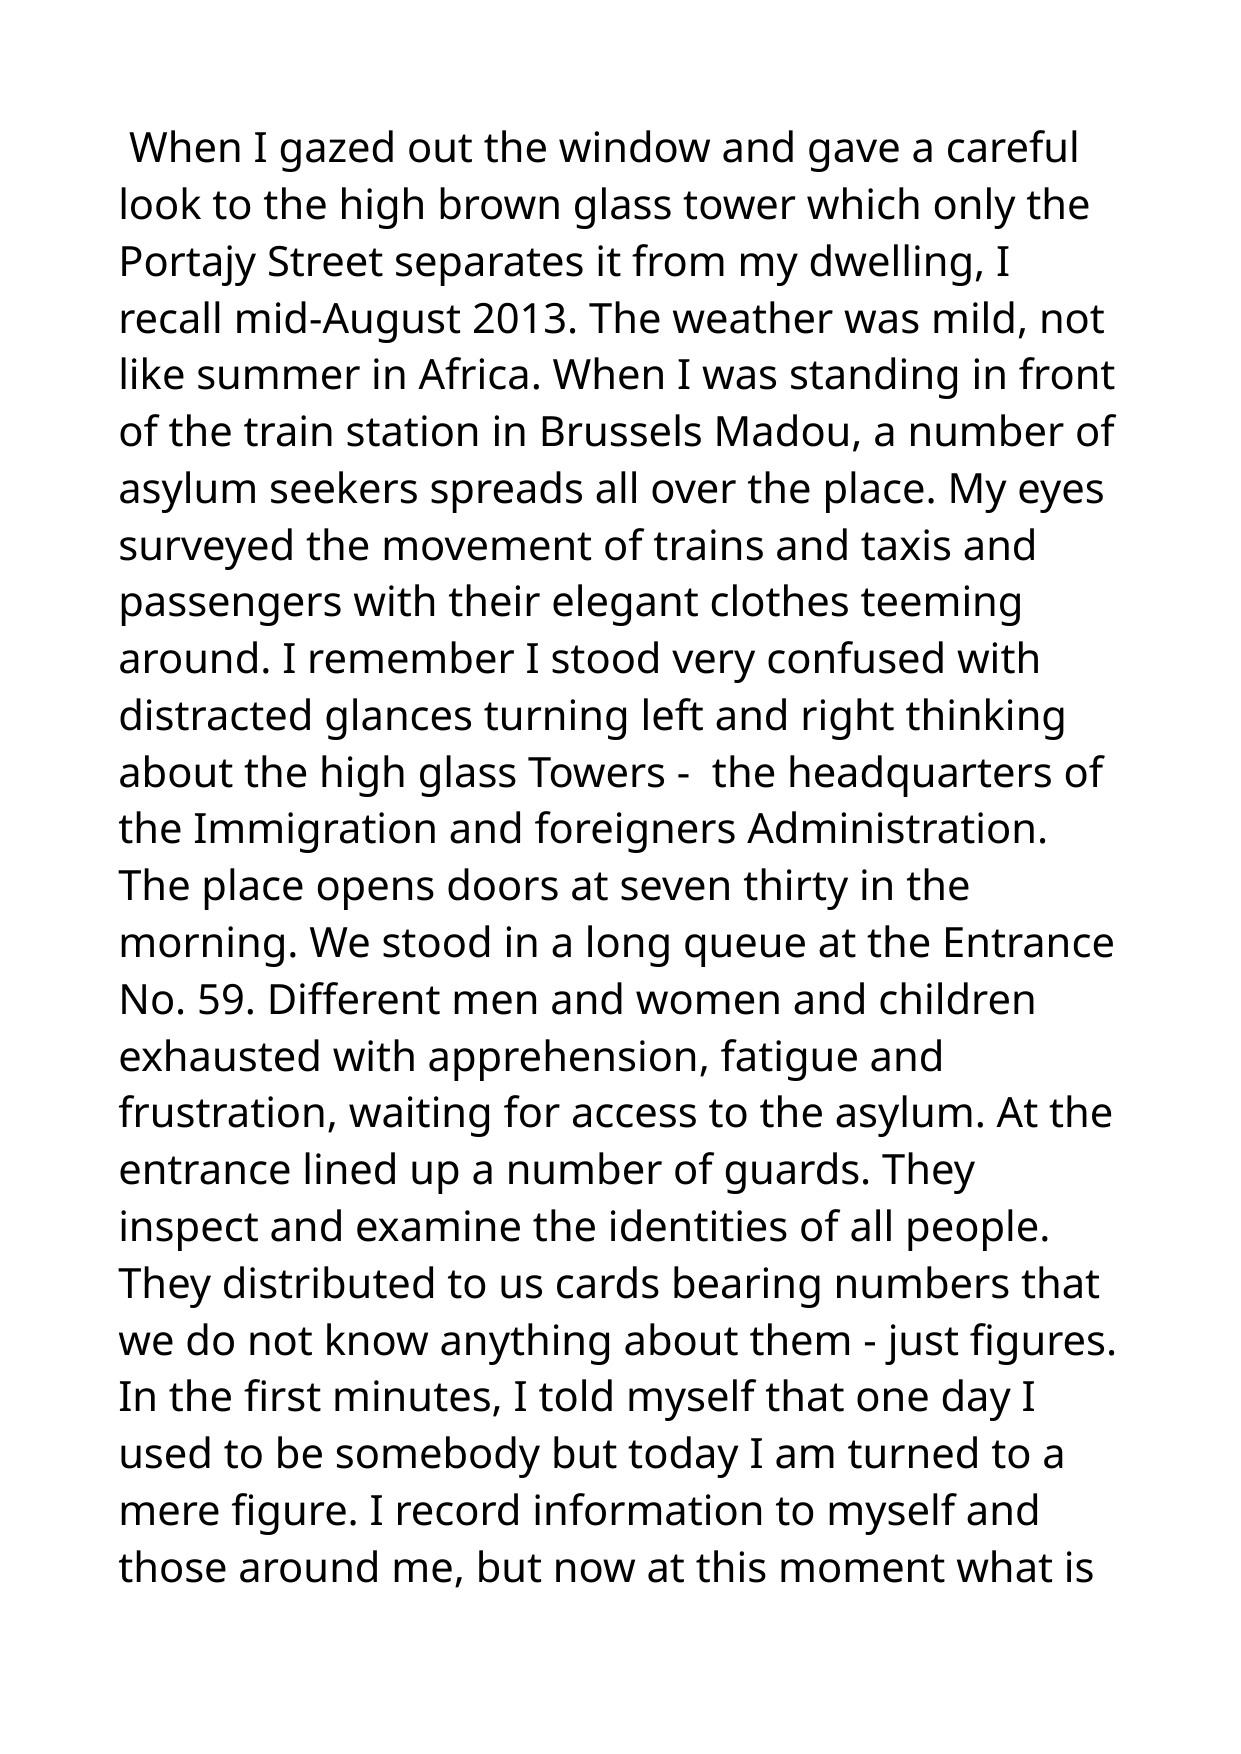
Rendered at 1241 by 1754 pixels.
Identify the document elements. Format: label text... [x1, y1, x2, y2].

text When I gazed out the window and gave a careful look to the high brown glass tower which only the Portajy Street separates it from my dwelling, I recall mid-August 2013. The weather was mild, not like summer in Africa. When I was standing in front of the train station in Brussels Madou, a number of asylum seekers spreads all over the place. My eyes surveyed the movement of trains and taxis and passengers with their elegant clothes teeming around. I remember I stood very confused with distracted glances turning left and right thinking about the high glass Towers - the headquarters of the Immigration and foreigners Administration. The place opens doors at seven thirty in the morning. We stood in a long queue at the Entrance No. 59. Different men and women and children exhausted with apprehension, fatigue and frustration, waiting for access to the asylum. At the entrance lined up a number of guards. They inspect and examine the identities of all people. They distributed to us cards bearing numbers that we do not know anything about them - just figures. In the first minutes, I told myself that one day I used to be somebody but today I am turned to a mere figure. I record information to myself and those around me, but now at this moment what is [118, 118, 1122, 1594]
